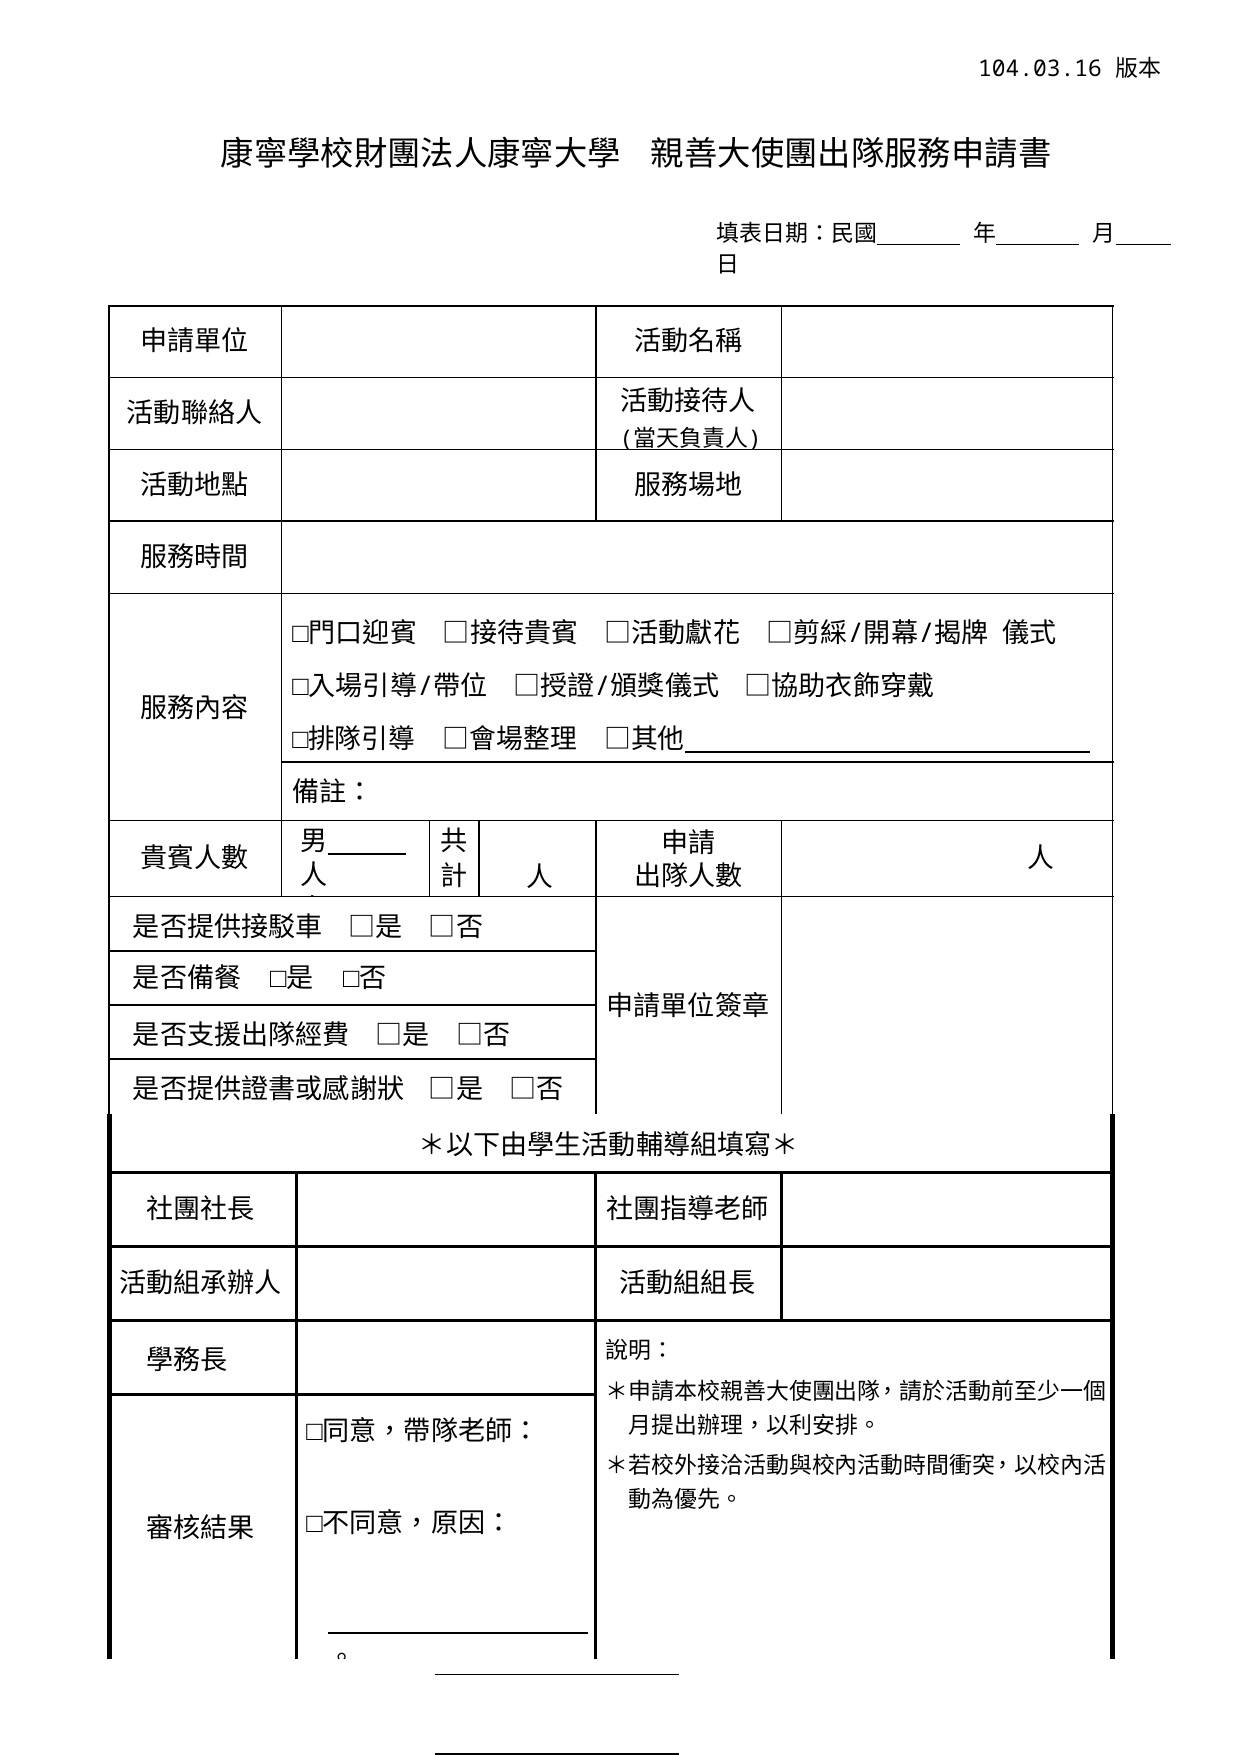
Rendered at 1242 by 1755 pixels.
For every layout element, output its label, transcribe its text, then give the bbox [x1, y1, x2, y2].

table_header [282, 307, 595, 377]
table_cell [282, 522, 1112, 592]
table_cell 社團社長 [112, 1174, 295, 1245]
table_cell 貴賓人數 [110, 821, 281, 896]
table_cell 說明： ＊申請本校親善大使團出隊，請於活動前至少一個 月提出辦理，以利安排。 ＊若校外接洽活動與校內活動時間衝突，以校內活 動為優先。 [597, 1322, 1110, 1659]
table_cell 男 人 女 人 [282, 821, 429, 896]
table_cell [782, 450, 1112, 520]
table_cell 社團指導老師 [597, 1174, 780, 1245]
table_cell 共 計 [430, 821, 478, 896]
table_header [782, 307, 1112, 377]
table_cell [282, 378, 595, 449]
table_header 活動名稱 [597, 307, 781, 377]
table_cell [783, 1174, 1110, 1245]
table_cell 活動地點 [110, 450, 281, 520]
table_cell 活動聯絡人 [110, 378, 281, 449]
table_cell 服務場地 [597, 450, 781, 520]
table_cell 服務內容 [110, 594, 281, 819]
table_cell □同意，帶隊老師： □不同意，原因： 。 [298, 1396, 594, 1659]
table_cell [782, 378, 1112, 449]
text 填表日期：民國 年 月 日 [717, 217, 1173, 279]
table_cell 是否提供證書或感謝狀 □是 □否 [110, 1060, 595, 1114]
table_cell 活動接待人 (當天負責人) [597, 378, 781, 449]
table_cell ＊以下由學生活動輔導組填寫＊ [112, 1114, 1110, 1171]
table_cell [298, 1322, 594, 1393]
table_header 申請單位 [110, 307, 281, 377]
table_cell [298, 1174, 594, 1245]
table_cell 申請單位簽章 [597, 897, 781, 1114]
table_cell 是否備餐 □是 □否 [110, 952, 595, 1004]
text 康寧學校財團法人康寧大學 親善大使團出隊服務申請書 [220, 134, 1173, 171]
table_cell 人 [480, 821, 595, 896]
table_cell [282, 450, 595, 520]
table_cell 申請 出隊人數 [597, 821, 781, 896]
table_cell 審核結果 [112, 1396, 295, 1659]
table_cell 活動組承辦人 [112, 1248, 295, 1319]
table_cell [298, 1248, 594, 1319]
table_cell 服務時間 [110, 522, 281, 592]
table_cell 備註： [282, 763, 1112, 819]
table_cell 活動組組長 [597, 1248, 780, 1319]
text 104.03.16 版本 [100, 49, 1161, 83]
table_cell 學務長 [112, 1322, 295, 1393]
table_cell [783, 1248, 1110, 1319]
table_cell □門口迎賓 □接待貴賓 □活動獻花 □剪綵/開幕/揭牌 儀式 □入場引導/帶位 □授證/頒獎儀式 □協助衣飾穿戴 □排隊引導 □會場整理 □其他 [282, 594, 1112, 761]
table_cell [782, 897, 1112, 1114]
table_cell 是否支援出隊經費 □是 □否 [110, 1006, 595, 1058]
table_cell 是否提供接駁車 □是 □否 [110, 897, 595, 950]
table_cell 人 [782, 821, 1112, 896]
